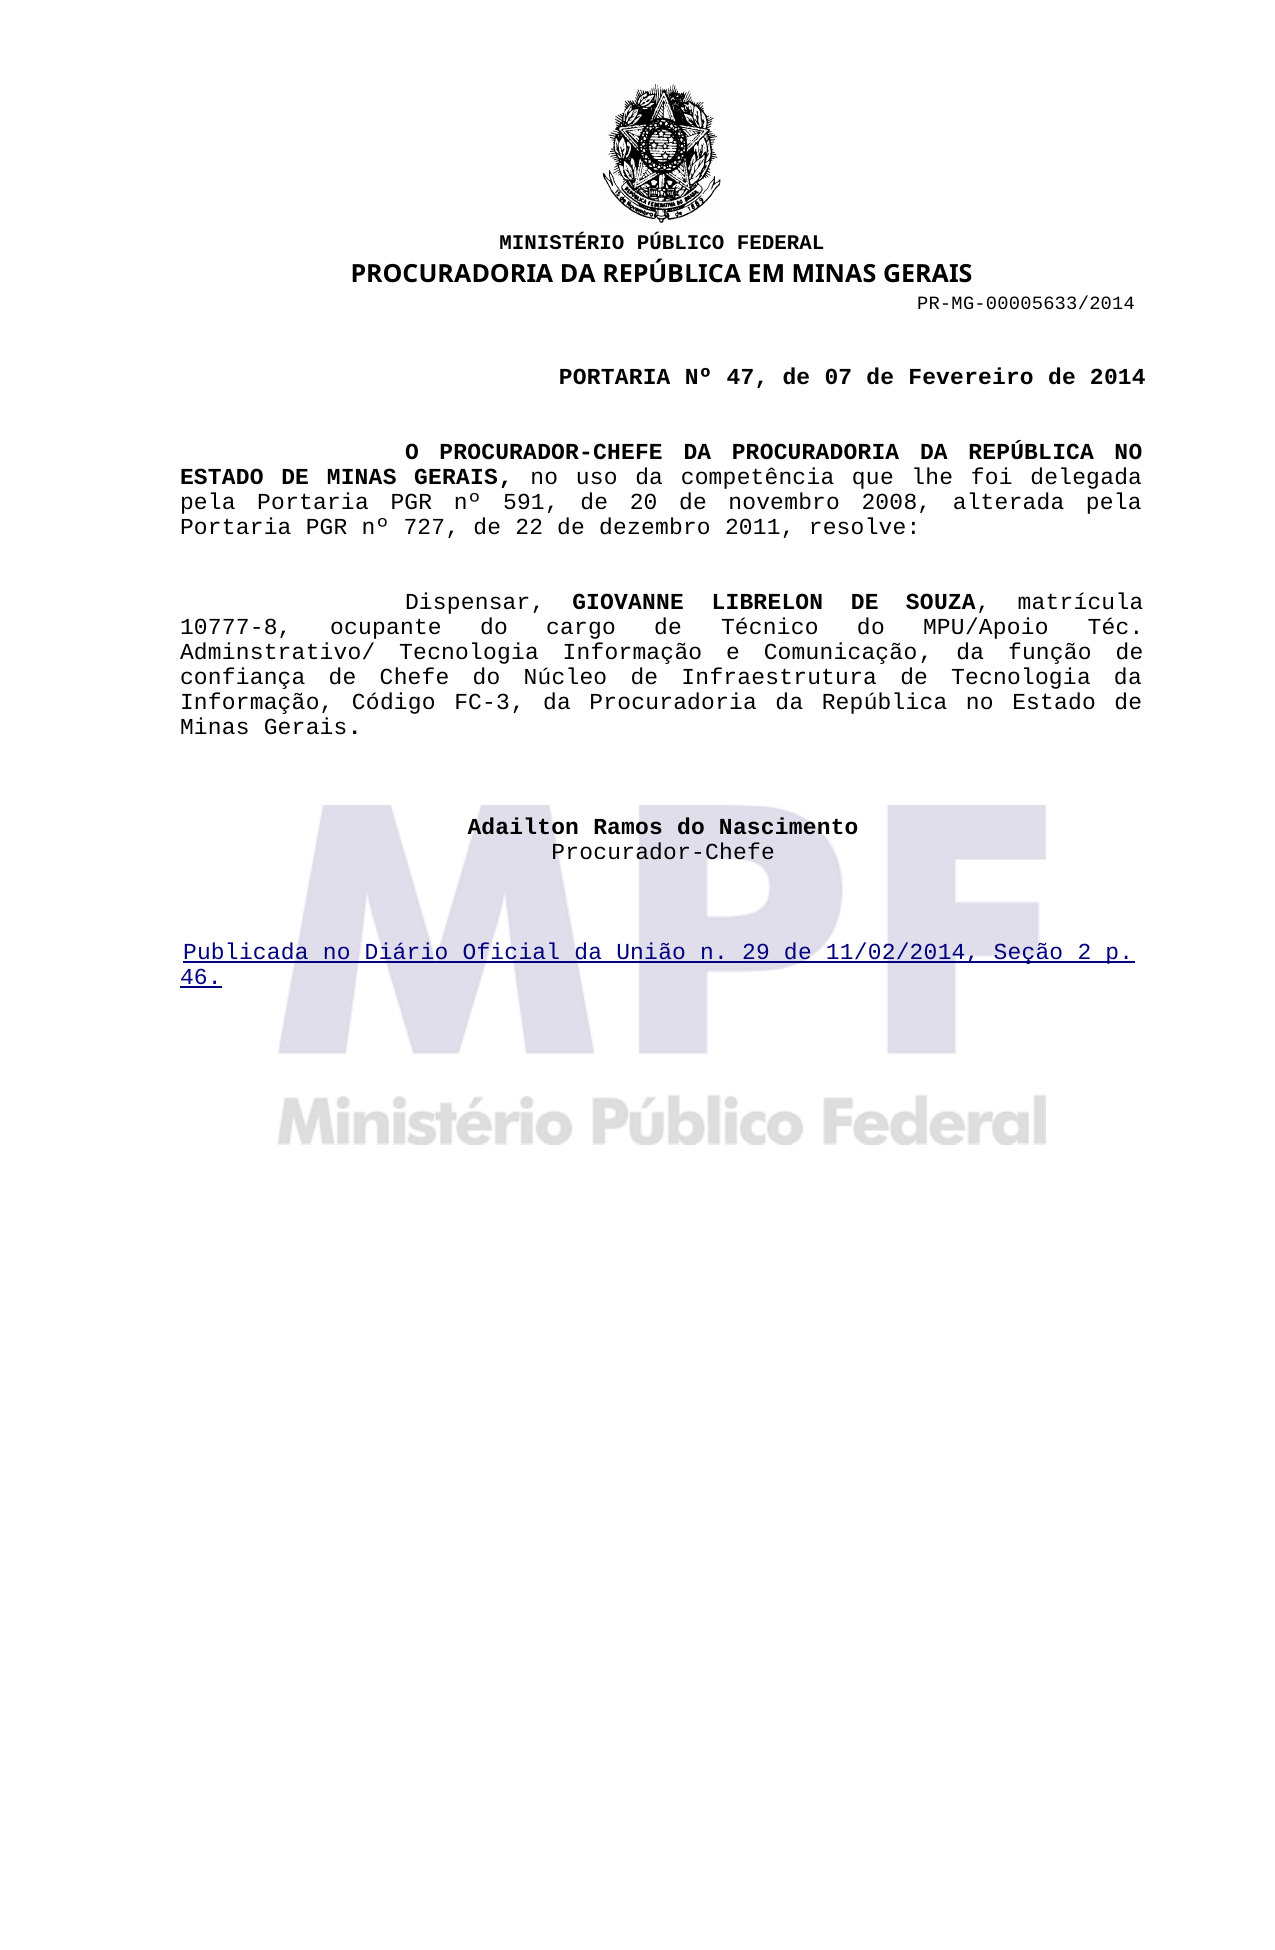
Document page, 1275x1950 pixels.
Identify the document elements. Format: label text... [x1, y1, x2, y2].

text Adailton Ramos do Nascimento [180, 814, 1144, 839]
text Dispensar, GIOVANNE LIBRELON DE SOUZA, matrícula 10777-8, ocupante do cargo de Técnico do MPU/Apoio Téc. Adminstrativo/ Tecnologia Informação e Comunicação, da função de confiança de Chefe do Núcleo de Infraestrutura de Tecnologia da Informação, Código FC-3, da Procuradoria da República no Estado de Minas Gerais. [180, 589, 1144, 739]
text PR-MG-00005633/2014 [555, 289, 1147, 314]
text PORTARIA Nº 47, de 07 de Fevereiro de 2014 [180, 364, 1147, 389]
text O PROCURADOR-CHEFE DA PROCURADORIA DA REPÚBLICA NO ESTADO DE MINAS GERAIS, no uso da competência que lhe foi delegada pela Portaria PGR nº 591, de 20 de novembro 2008, alterada pela Portaria PGR nº 727, de 22 de dezembro 2011, resolve: [180, 439, 1144, 539]
picture [602, 84, 721, 223]
picture [278, 864, 1046, 939]
text Procurador-Chefe [180, 839, 1144, 864]
picture [278, 989, 1046, 1145]
text Publicada no Diário Oficial da União n. 29 de 11/02/2014, Seção 2 p. 46. [180, 939, 1144, 989]
picture [278, 805, 1046, 814]
